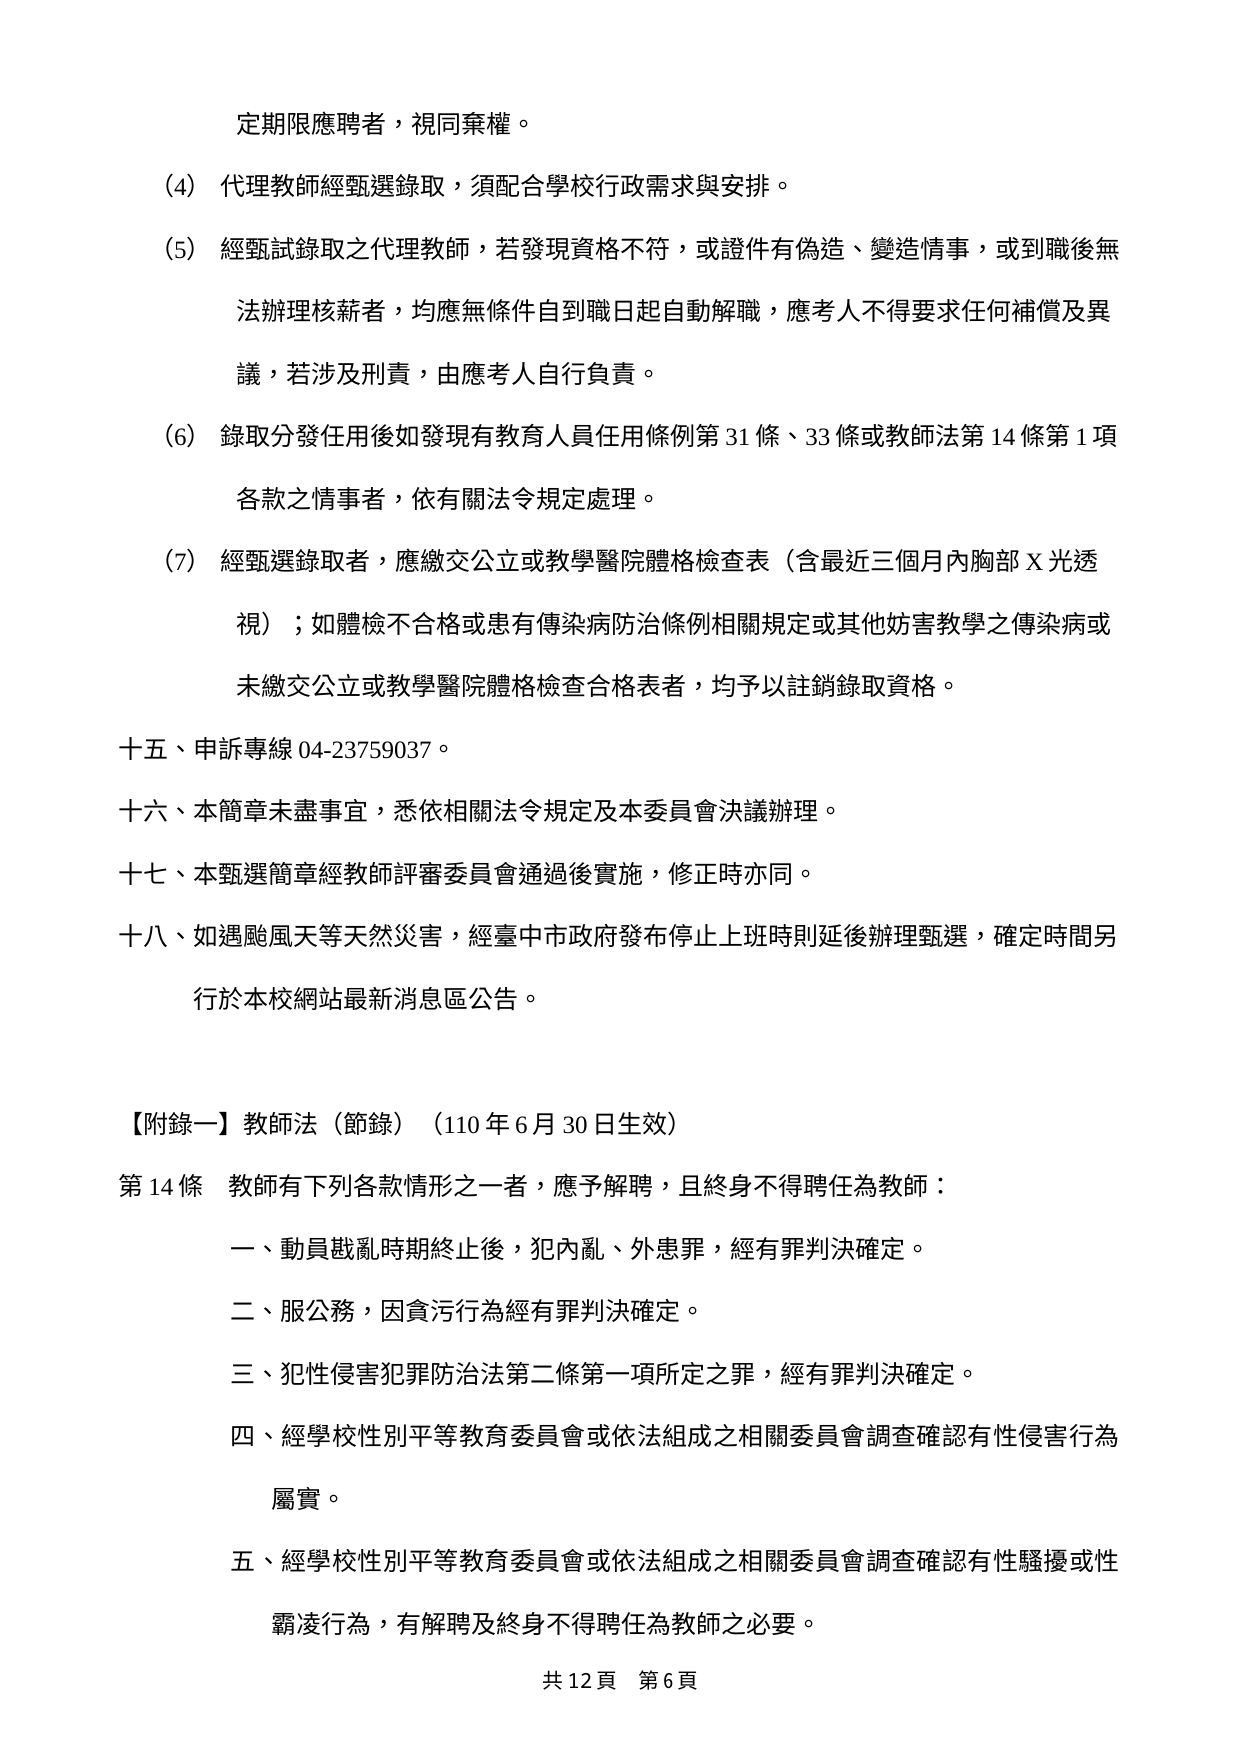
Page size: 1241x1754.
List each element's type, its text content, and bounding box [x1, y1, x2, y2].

list 經甄選錄取者，應繳交公立或教學醫院體格檢查表（含最近三個月內胸部X光透視）；如體檢不合格或患有傳染病防治條例相關規定或其他妨害教學之傳染病或未繳交公立或教學醫院體格檢查合格表者，均予以註銷錄取資格。 [149, 518, 1122, 706]
text 十八、如遇颱風天等天然災害，經臺中市政府發布停止上班時則延後辦理甄選，確定時間另行於本校網站最新消息區公告。 [118, 893, 1122, 1018]
list 定期限應聘者，視同棄權。 [149, 81, 1122, 143]
text 十六、本簡章未盡事宜，悉依相關法令規定及本委員會決議辦理。 [118, 768, 1122, 831]
text 五、經學校性別平等教育委員會或依法組成之相關委員會調查確認有性騷擾或性霸凌行為，有解聘及終身不得聘任為教師之必要。 [230, 1518, 1122, 1643]
text 【附錄一】教師法（節錄）（110年6月30日生效） [118, 1081, 1122, 1143]
text 十五、申訴專線04-23759037。 [118, 706, 1122, 768]
text 一、動員戡亂時期終止後，犯內亂、外患罪，經有罪判決確定。 [230, 1206, 1122, 1268]
text 二、服公務，因貪污行為經有罪判決確定。 [230, 1268, 1122, 1331]
list 經甄試錄取之代理教師，若發現資格不符，或證件有偽造、變造情事，或到職後無法辦理核薪者，均應無條件自到職日起自動解職，應考人不得要求任何補償及異議，若涉及刑責，由應考人自行負責。 [149, 206, 1122, 393]
list 代理教師經甄選錄取，須配合學校行政需求與安排。 [149, 143, 1122, 206]
text 第14條 教師有下列各款情形之一者，應予解聘，且終身不得聘任為教師： [118, 1143, 1122, 1206]
text 十七、本甄選簡章經教師評審委員會通過後實施，修正時亦同。 [118, 831, 1122, 893]
text 三、犯性侵害犯罪防治法第二條第一項所定之罪，經有罪判決確定。 [230, 1331, 1122, 1393]
text 四、經學校性別平等教育委員會或依法組成之相關委員會調查確認有性侵害行為屬實。 [230, 1393, 1122, 1518]
list 錄取分發任用後如發現有教育人員任用條例第31條、33條或教師法第14條第1項各款之情事者，依有關法令規定處理。 [149, 393, 1122, 518]
